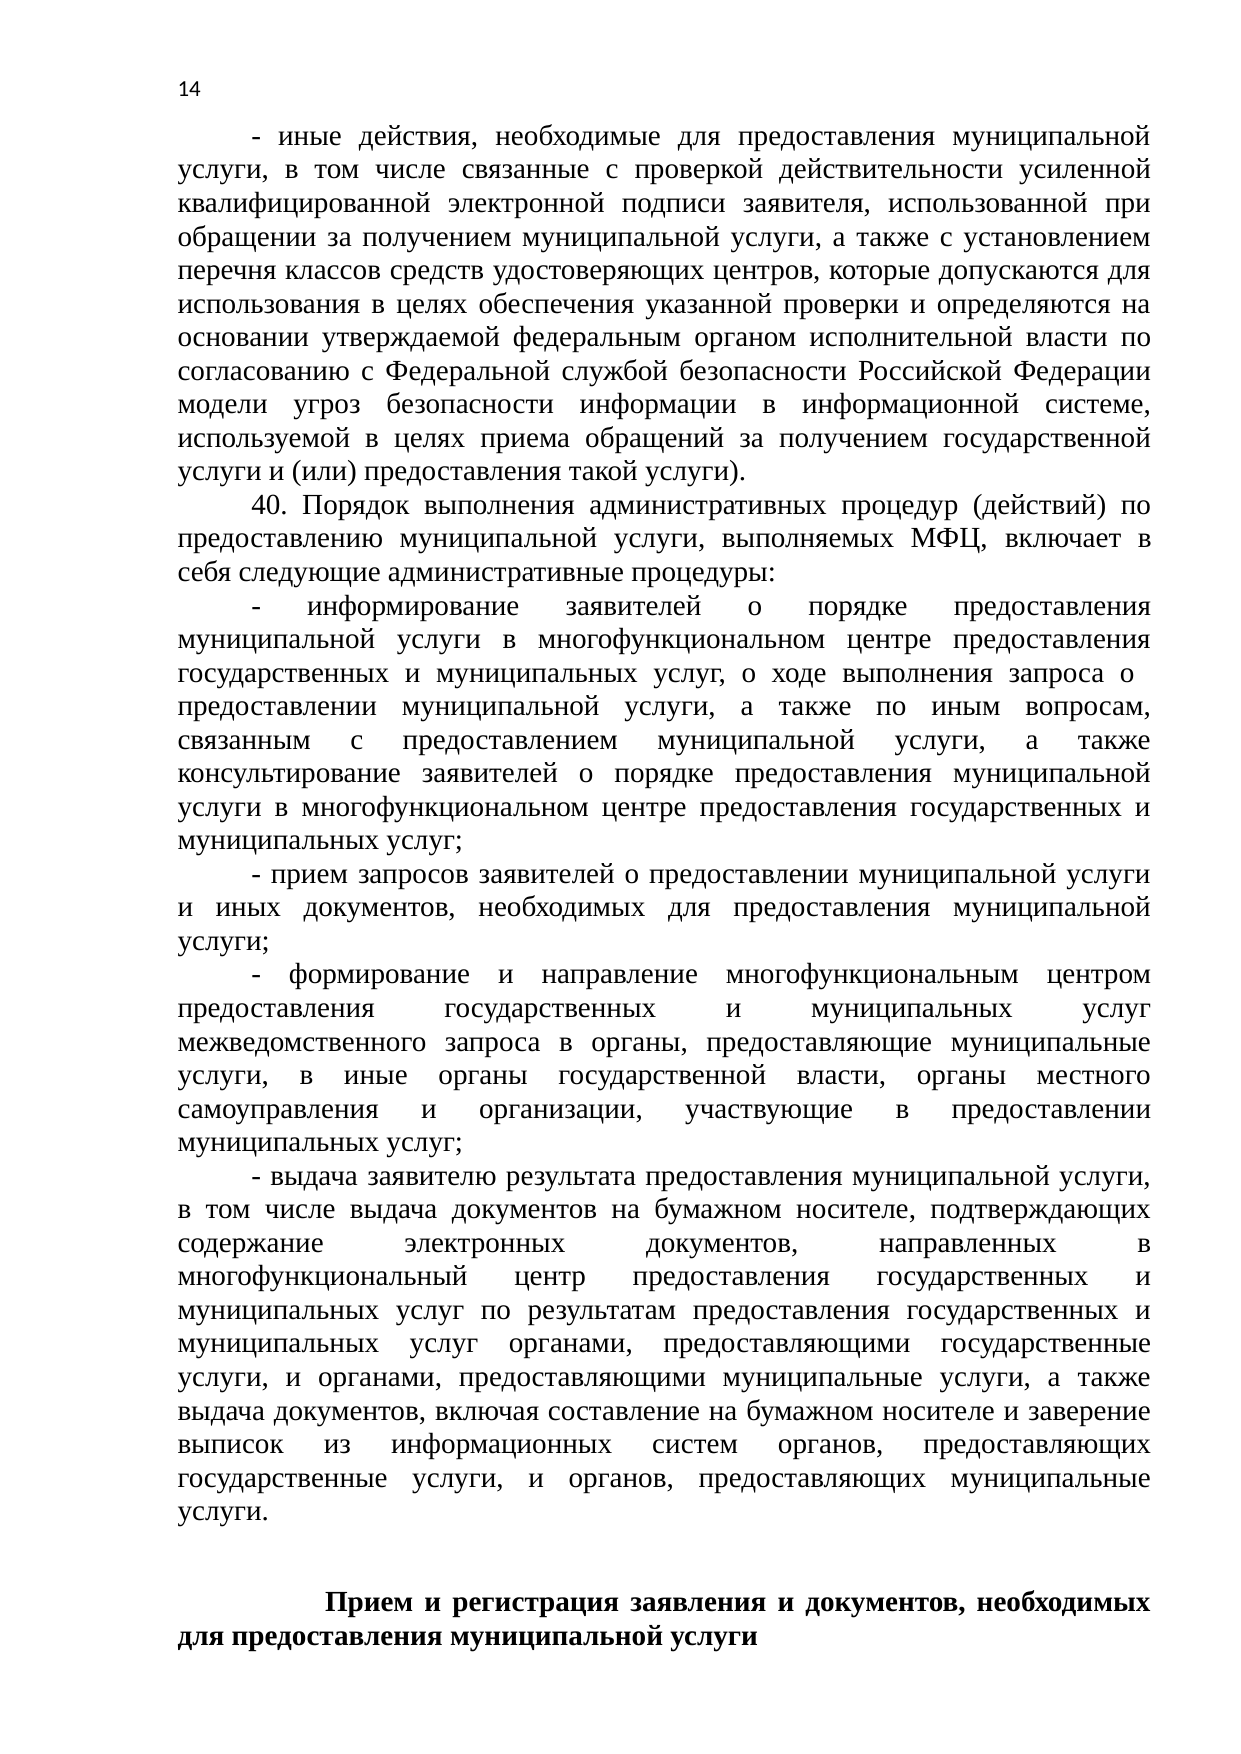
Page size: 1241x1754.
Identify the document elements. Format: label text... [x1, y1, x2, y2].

text 40. Порядок выполнения административных процедур (действий) по предоставлению муниципальной услуги, выполняемых МФЦ, включает в себя следующие административные процедуры: [177, 487, 1152, 588]
text - выдача заявителю результата предоставления муниципальной услуги, в том числе выдача документов на бумажном носителе, подтверждающих содержание электронных документов, направленных в многофункциональный центр предоставления государственных и муниципальных услуг по результатам предоставления государственных и муниципальных услуг органами, предоставляющими государственные услуги, и органами, предоставляющими муниципальные услуги, а также выдача документов, включая составление на бумажном носителе и заверение выписок из информационных систем органов, предоставляющих государственные услуги, и органов, предоставляющих муниципальные услуги. [177, 1158, 1152, 1527]
text - информирование заявителей о порядке предоставления муниципальной услуги в многофункциональном центре предоставления государственных и муниципальных услуг, о ходе выполнения запроса о предоставлении муниципальной услуги, а также по иным вопросам, связанным с предоставлением муниципальной услуги, а также консультирование заявителей о порядке предоставления муниципальной услуги в многофункциональном центре предоставления государственных и муниципальных услуг; [177, 588, 1152, 856]
text - формирование и направление многофункциональным центром предоставления государственных и муниципальных услуг межведомственного запроса в органы, предоставляющие муниципальные услуги, в иные органы государственной власти, органы местного самоуправления и организации, участвующие в предоставлении муниципальных услуг; [177, 957, 1152, 1158]
text - прием запросов заявителей о предоставлении муниципальной услуги и иных документов, необходимых для предоставления муниципальной услуги; [177, 856, 1152, 957]
text Прием и регистрация заявления и документов, необходимых для предоставления муниципальной услуги [177, 1584, 1152, 1652]
text - иные действия, необходимые для предоставления муниципальной услуги, в том числе связанные с проверкой действительности усиленной квалифицированной электронной подписи заявителя, использованной при обращении за получением муниципальной услуги, а также с установлением перечня классов средств удостоверяющих центров, которые допускаются для использования в целях обеспечения указанной проверки и определяются на основании утверждаемой федеральным органом исполнительной власти по согласованию с Федеральной службой безопасности Российской Федерации модели угроз безопасности информации в информационной системе, используемой в целях приема обращений за получением государственной услуги и (или) предоставления такой услуги). [177, 118, 1152, 487]
